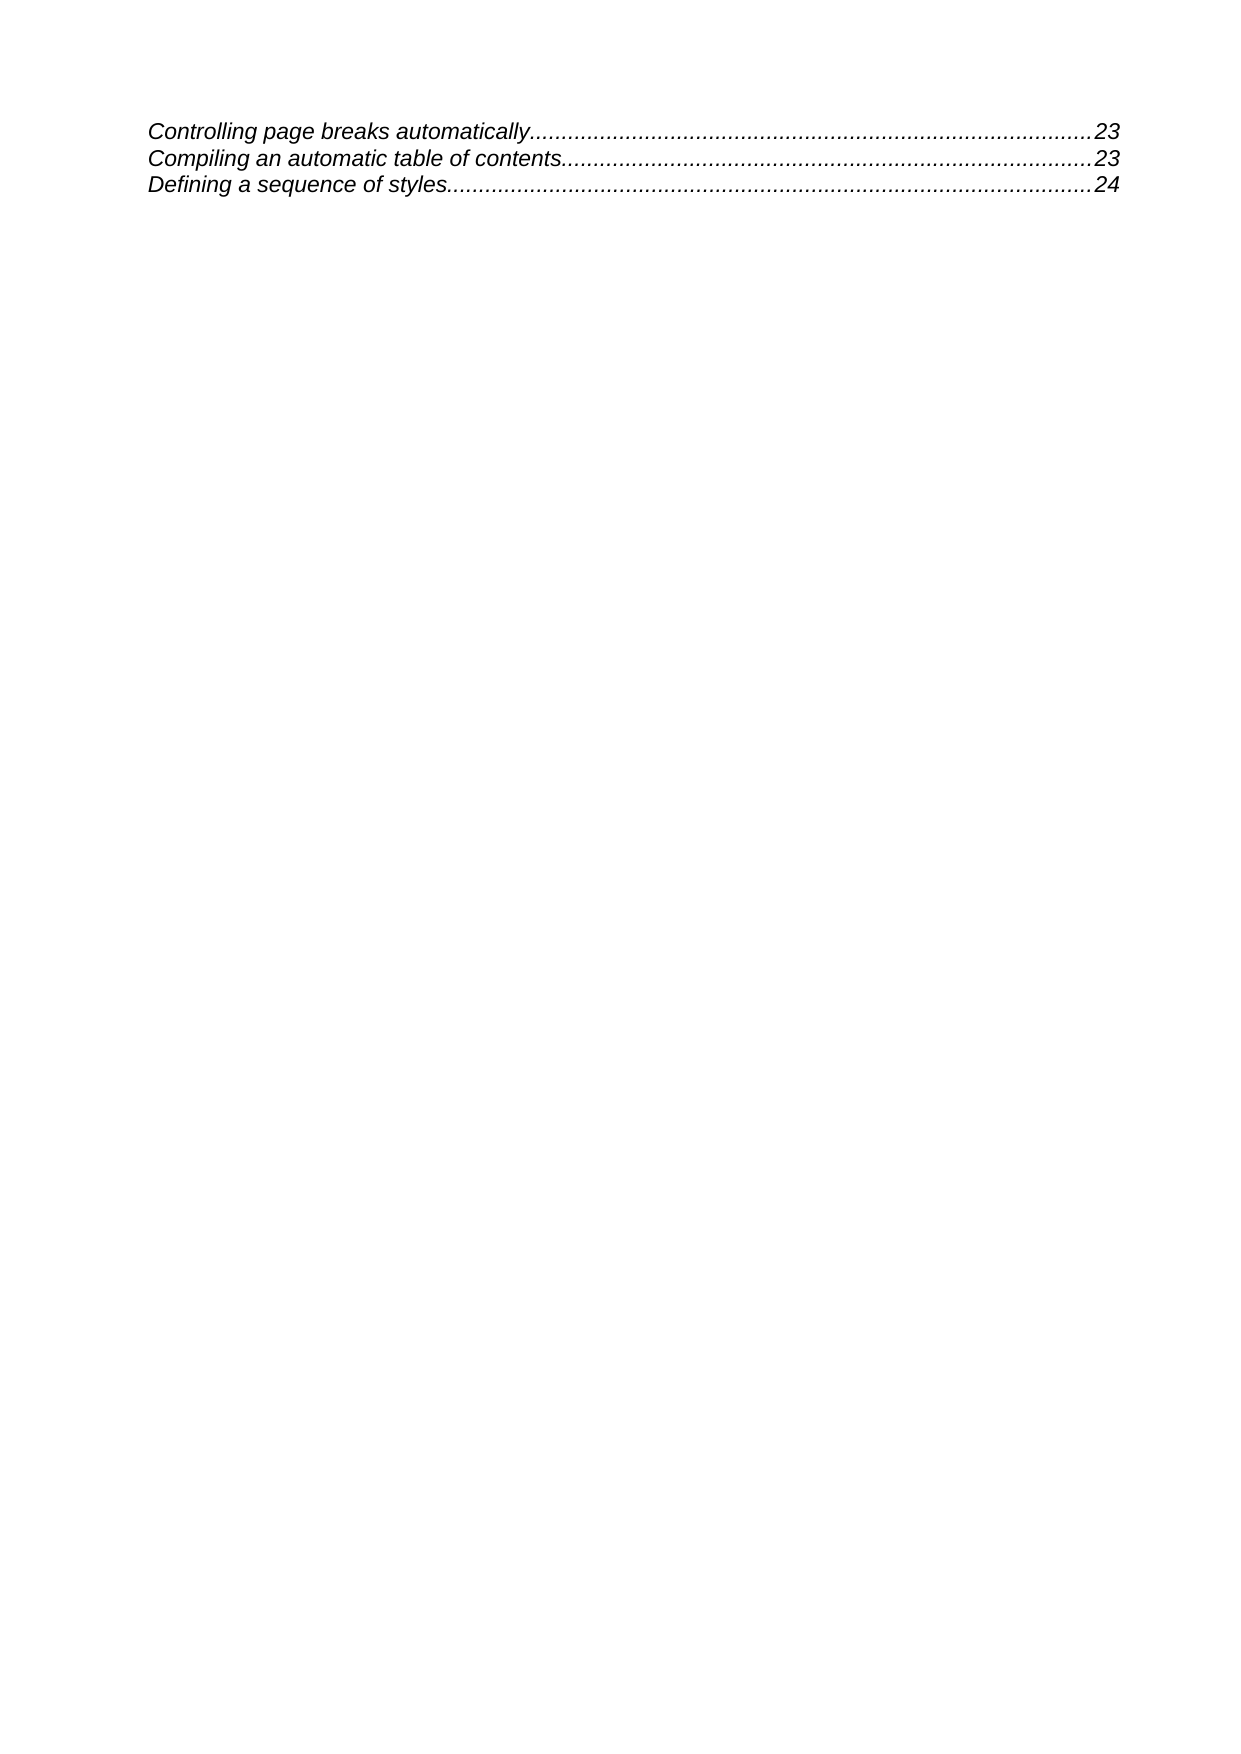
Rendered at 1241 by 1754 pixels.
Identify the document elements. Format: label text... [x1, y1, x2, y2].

text Compiling an automatic table of contents 23 [148, 144, 1122, 171]
text Defining a sequence of styles 24 [148, 171, 1122, 197]
text Controlling page breaks automatically 23 [148, 118, 1122, 144]
